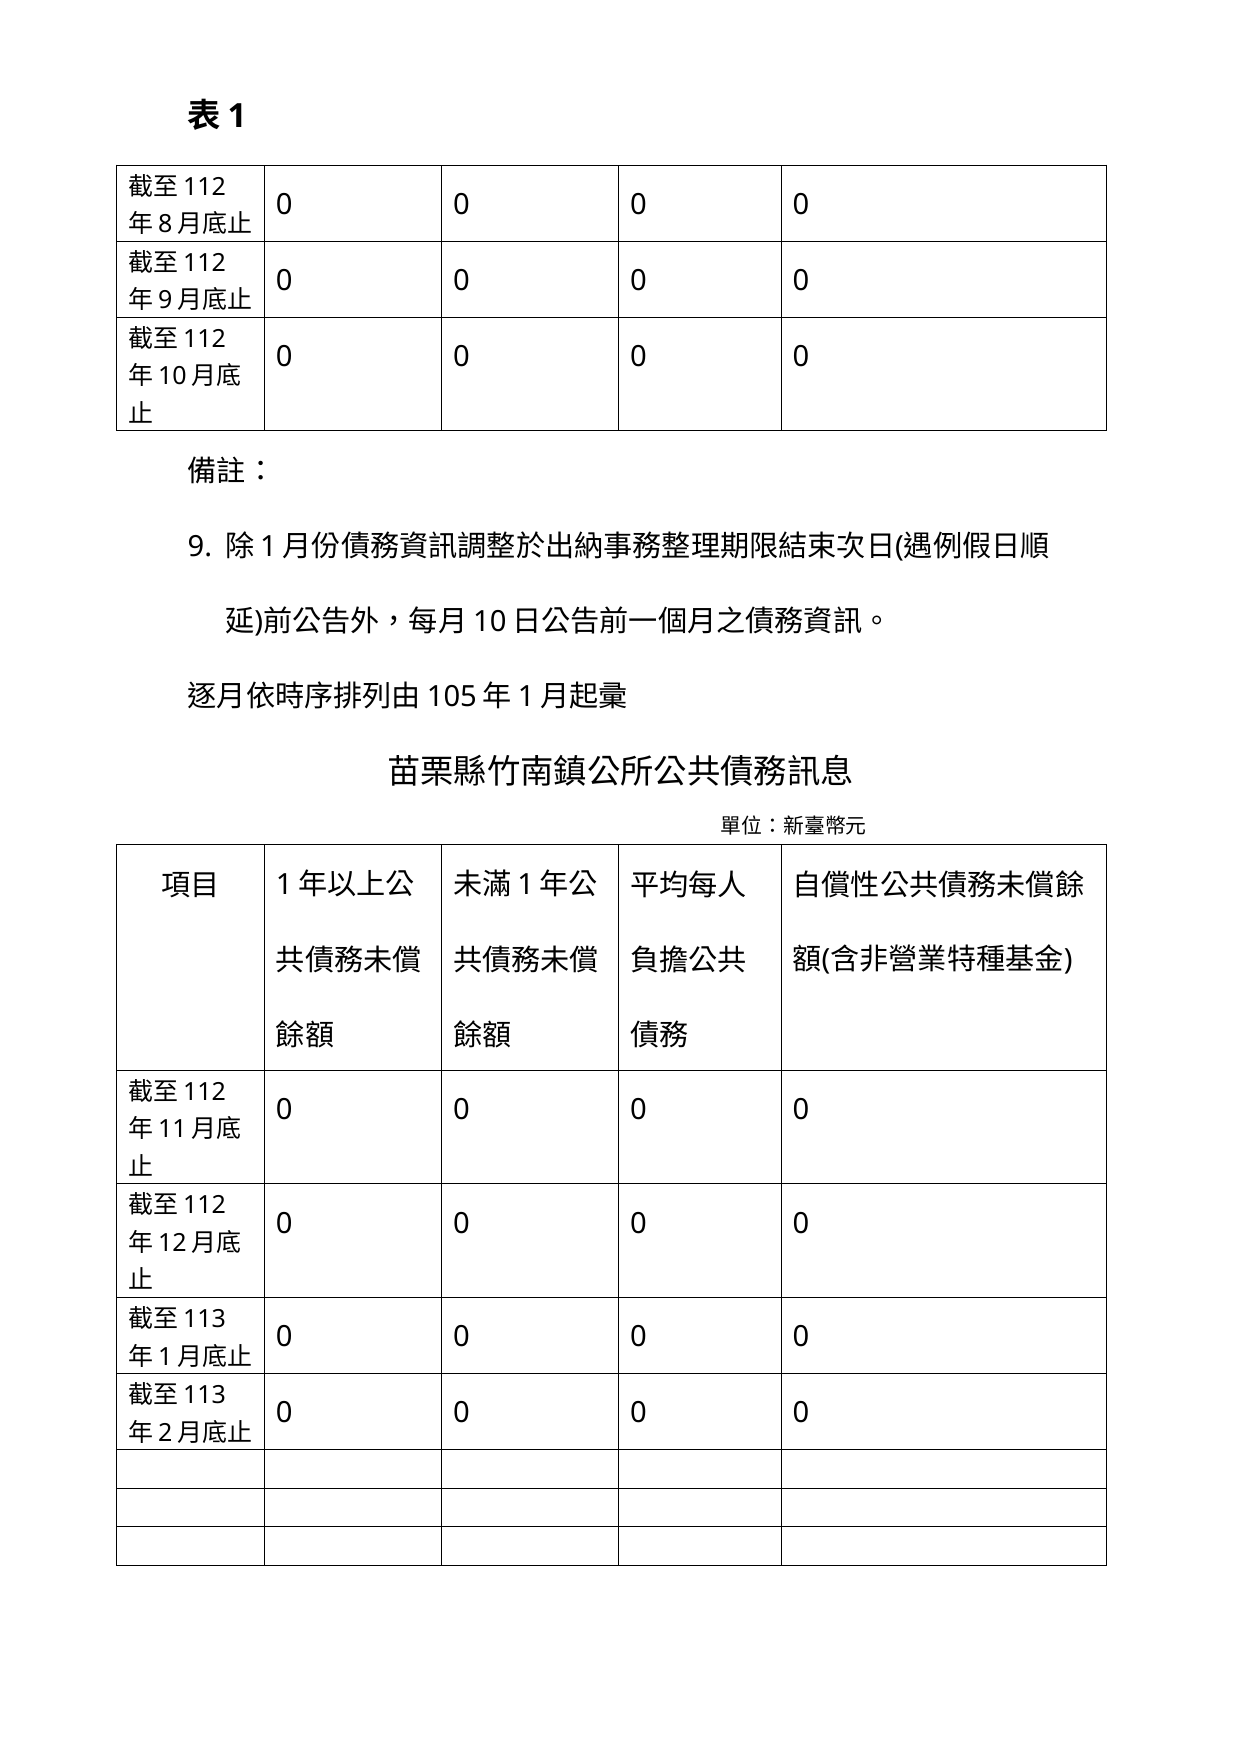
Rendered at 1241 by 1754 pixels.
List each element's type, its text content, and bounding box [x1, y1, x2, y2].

table_cell 0 [782, 1184, 1106, 1297]
table_cell 0 [442, 1374, 618, 1449]
table_cell 0 [619, 1184, 781, 1297]
table_cell [117, 1489, 264, 1526]
table_cell 0 [442, 318, 618, 430]
table_cell 0 [265, 1298, 441, 1373]
table_cell 0 [265, 242, 441, 317]
table_cell 0 [442, 1184, 618, 1297]
table_cell 0 [782, 1374, 1106, 1449]
table_cell 截至112年9月底止 [117, 242, 264, 317]
table_cell [442, 1450, 618, 1487]
table_cell 截至113年2月底止 [117, 1374, 264, 1449]
table_cell 0 [265, 318, 441, 430]
table_cell 0 [265, 166, 441, 241]
table_cell [619, 1527, 781, 1564]
table_cell [619, 1489, 781, 1526]
table_cell [442, 1489, 618, 1526]
table_header 自償性公共債務未償餘額(含非營業特種基金) [782, 845, 1106, 1070]
table_header 項目 [117, 845, 264, 1070]
table_header 1年以上公共債務未償餘額 [265, 845, 441, 1070]
table_cell [782, 1527, 1106, 1564]
table_cell 0 [782, 1071, 1106, 1183]
table_cell 0 [619, 318, 781, 430]
table_cell 0 [265, 1184, 441, 1297]
table_cell 0 [619, 1298, 781, 1373]
table_cell 0 [619, 1374, 781, 1449]
table_cell 截至112年12月底止 [117, 1184, 264, 1297]
table_cell [442, 1527, 618, 1564]
table_cell 截至113年1月底止 [117, 1298, 264, 1373]
table_cell 0 [619, 1071, 781, 1183]
table_cell 0 [782, 242, 1106, 317]
table_cell 0 [442, 242, 618, 317]
table_cell 0 [442, 1071, 618, 1183]
table_cell [782, 1450, 1106, 1487]
table_header 平均每人負擔公共債務 [619, 845, 781, 1070]
table_header 未滿1年公共債務未償餘額 [442, 845, 618, 1070]
text 逐月依時序排列由105年1月起彚 [187, 656, 1053, 731]
table_cell 0 [782, 166, 1106, 241]
table_cell [265, 1527, 441, 1564]
text 單位：新臺幣元 [187, 806, 1053, 844]
text 備註： [187, 431, 1053, 506]
table_cell 0 [265, 1071, 441, 1183]
table_cell 截至112年8月底止 [117, 166, 264, 241]
table_cell [782, 1489, 1106, 1526]
table_cell 0 [619, 166, 781, 241]
table_cell 0 [265, 1374, 441, 1449]
table_cell 截至112年10月底止 [117, 318, 264, 430]
table_cell 截至112年11月底止 [117, 1071, 264, 1183]
table_cell 0 [782, 318, 1106, 430]
table_cell 0 [442, 166, 618, 241]
list 除1月份債務資訊調整於出納事務整理期限結束次日(遇例假日順延)前公告外，每月10日公告前一個月之債務資訊。 [187, 506, 1053, 656]
table_cell [117, 1527, 264, 1564]
table_cell 0 [782, 1298, 1106, 1373]
table_cell [265, 1489, 441, 1526]
table_cell [619, 1450, 781, 1487]
table_cell 0 [619, 242, 781, 317]
table_cell [117, 1450, 264, 1487]
table_cell 0 [442, 1298, 618, 1373]
table_cell [265, 1450, 441, 1487]
text 苗栗縣竹南鎮公所公共債務訊息 [187, 731, 1053, 806]
